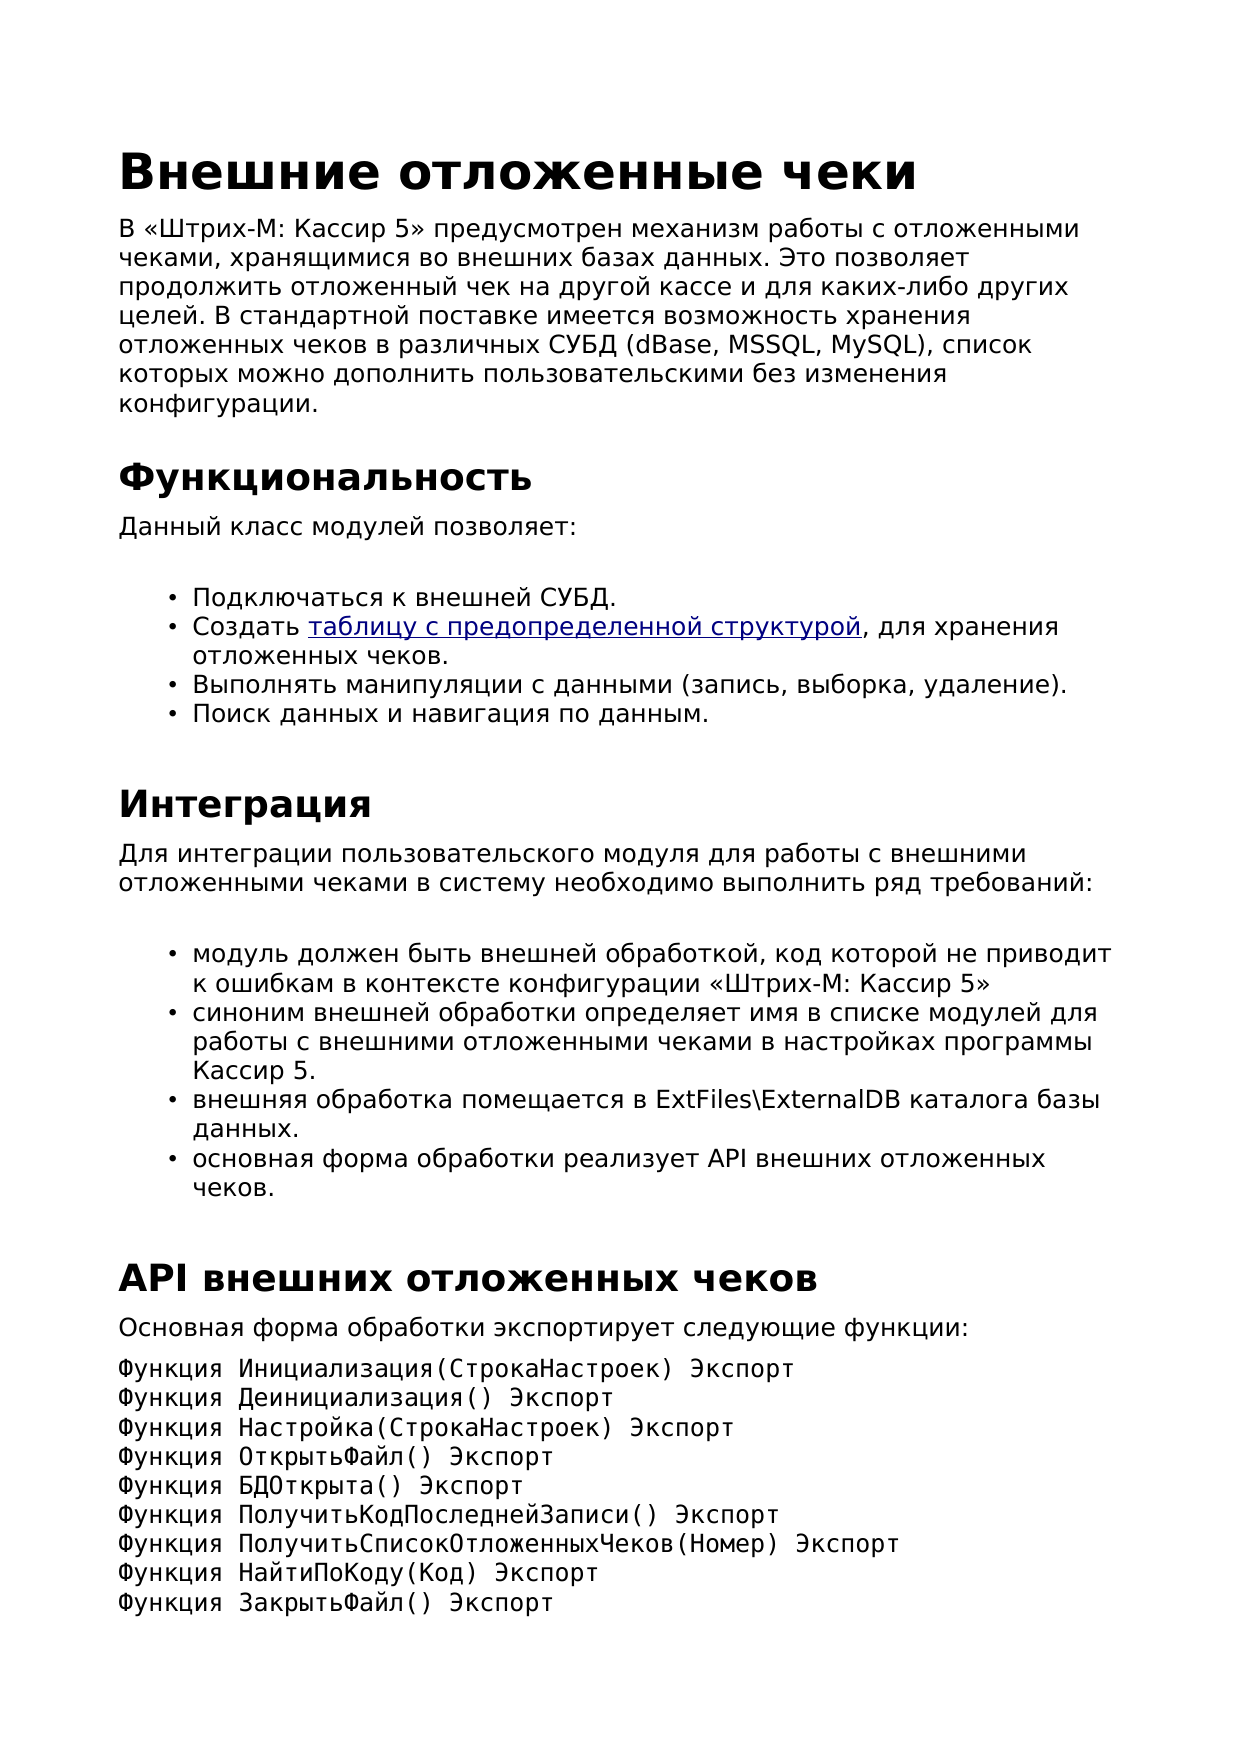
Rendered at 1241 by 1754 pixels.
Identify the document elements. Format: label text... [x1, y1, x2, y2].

list синоним внешней обработки определяет имя в списке модулей для работы с внешними отложенными чеками в настройках программы Кассир 5. [177, 998, 1122, 1085]
list основная форма обработки реализует API внешних отложенных чеков. [177, 1144, 1122, 1202]
list Создать таблицу с предопределенной структурой, для хранения отложенных чеков. [177, 612, 1122, 670]
list внешняя обработка помещается в ExtFiles\ExternalDB каталога базы данных. [177, 1085, 1122, 1144]
list модуль должен быть внешней обработкой, код которой не приводит к ошибкам в контексте конфигурации «Штрих-М: Кассир 5» [177, 939, 1122, 998]
list Выполнять манипуляции с данными (запись, выборка, удаление). [177, 670, 1122, 699]
list Подключаться к внешней СУБД. [177, 583, 1122, 612]
subtitle API внешних отложенных чеков [118, 1257, 1122, 1300]
text Для интеграции пользовательского модуля для работы с внешними отложенными чеками в систему необходимо выполнить ряд требований: [118, 839, 1122, 898]
subtitle Внешние отложенные чеки [118, 143, 1122, 201]
list Поиск данных и навигация по данным. [177, 699, 1122, 729]
text Данный класс модулей позволяет: [118, 512, 1122, 541]
text Основная форма обработки экспортирует следующие функции: [118, 1313, 1122, 1342]
subtitle Интеграция [118, 783, 1122, 827]
text В «Штрих-М: Кассир 5» предусмотрен механизм работы с отложенными чеками, хранящимися во внешних базах данных. Это позволяет продолжить отложенный чек на другой кассе и для каких-либо других целей. В стандартной поставке имеется возможность хранения отложенных чеков в различных СУБД (dBase, MSSQL, MySQL), список которых можно дополнить пользовательскими без изменения конфигурации. [118, 214, 1122, 418]
subtitle Функциональность [118, 456, 1122, 499]
text Функция Инициализация(СтрокаНастроек) Экспорт Функция Деинициализация() Экспорт Функция Настройка(СтрокаНастроек) Экспорт Функция ОткрытьФайл() Экспорт Функция БДОткрыта() Экспорт Функция ПолучитьКодПоследнейЗаписи() Экспорт Функция ПолучитьСписокОтложенныхЧеков(Номер) Экспорт Функция НайтиПоКоду(Код) Экспорт Функция ЗакрытьФайл() Экспорт [118, 1354, 1122, 1617]
